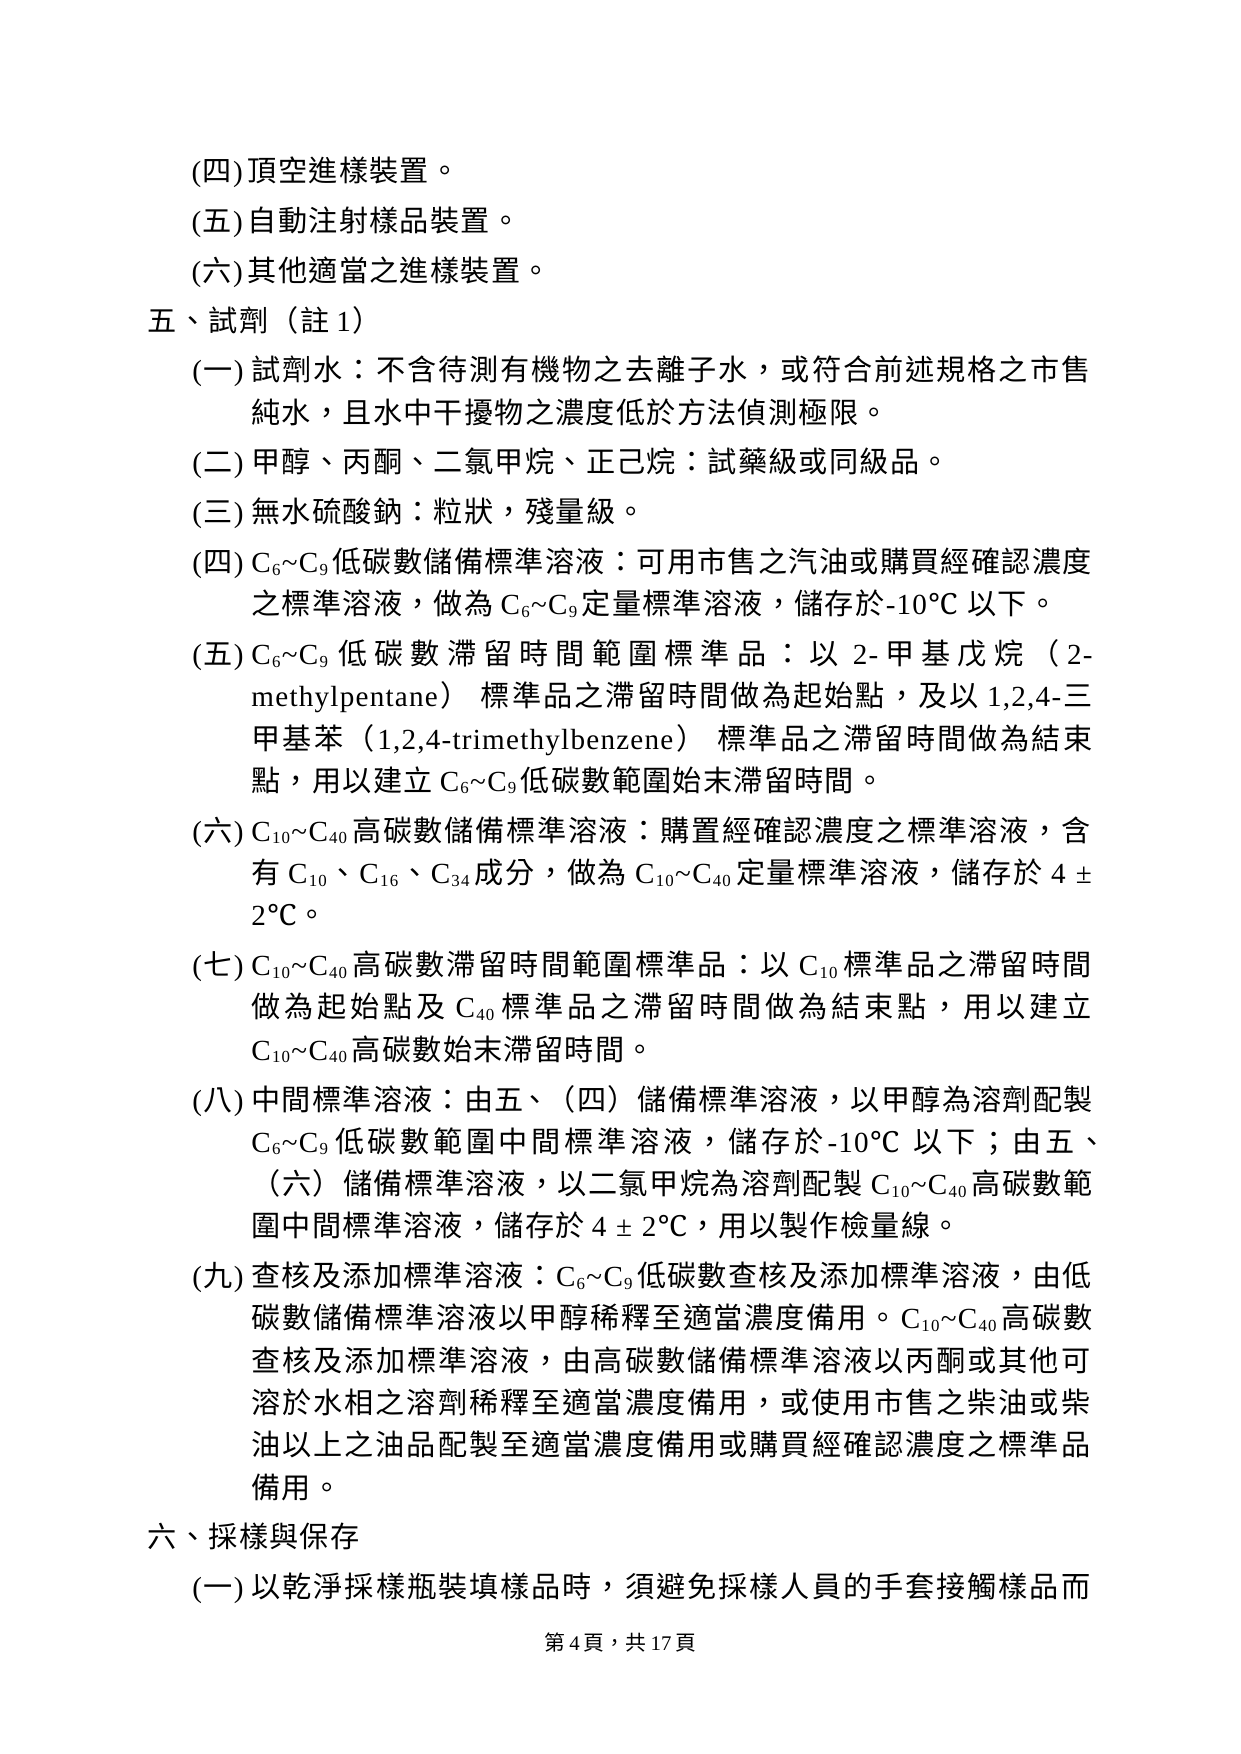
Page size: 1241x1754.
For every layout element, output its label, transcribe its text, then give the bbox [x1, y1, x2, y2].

text 六、採樣與保存 [148, 1514, 1092, 1556]
list 無水硫酸鈉：粒狀，殘量級。 [192, 489, 1092, 531]
list 試劑水：不含待測有機物之去離子水，或符合前述規格之市售 純水，且水中干擾物之濃度低於方法偵測極限。 [192, 347, 1092, 431]
list 中間標準溶液：由五、（四）儲備標準溶液，以甲醇為溶劑配製C6~C9低碳數範圍中間標準溶液，儲存於-10℃ 以下；由五、（六）儲備標準溶液，以二氯甲烷為溶劑配製C10~C40高碳數範圍中間標準溶液，儲存於4 ± 2℃，用以製作檢量線。 [192, 1076, 1092, 1245]
list C6~C9低碳數儲備標準溶液：可用市售之汽油或購買經確認濃度之標準溶液，做為C6~C9定量標準溶液，儲存於-10℃ 以下。 [192, 538, 1092, 623]
list 甲醇、丙酮、二氯甲烷、正己烷：試藥級或同級品。 [192, 439, 1092, 481]
list 以乾淨採樣瓶裝填樣品時，須避免採樣人員的手套接觸樣品而 [192, 1564, 1092, 1606]
list C10~C40高碳數儲備標準溶液：購置經確認濃度之標準溶液，含有C10、C16、C34成分，做為C10~C40定量標準溶液，儲存於4 ± 2℃。 [192, 807, 1092, 934]
list C10~C40高碳數滯留時間範圍標準品：以C10標準品之滯留時間做為起始點及C40標準品之滯留時間做為結束點，用以建立C10~C40高碳數始末滯留時間。 [192, 942, 1092, 1068]
text 五、試劑（註1） [148, 297, 1092, 339]
list 頂空進樣裝置。 [191, 148, 1092, 190]
list 查核及添加標準溶液：C6~C9低碳數查核及添加標準溶液，由低碳數儲備標準溶液以甲醇稀釋至適當濃度備用。C10~C40高碳數查核及添加標準溶液，由高碳數儲備標準溶液以丙酮或其他可溶於水相之溶劑稀釋至適當濃度備用，或使用市售之柴油或柴油以上之油品配製至適當濃度備用或購買經確認濃度之標準品備用。 [192, 1253, 1092, 1506]
list 其他適當之進樣裝置。 [191, 247, 1092, 289]
list C6~C9低碳數滯留時間範圍標準品：以2-甲基戊烷（2-methylpentane） 標準品之滯留時間做為起始點，及以1,2,4-三甲基苯（1,2,4-trimethylbenzene） 標準品之滯留時間做為結束點，用以建立C6~C9低碳數範圍始末滯留時間。 [192, 631, 1092, 800]
list 自動注射樣品裝置。 [191, 197, 1092, 240]
